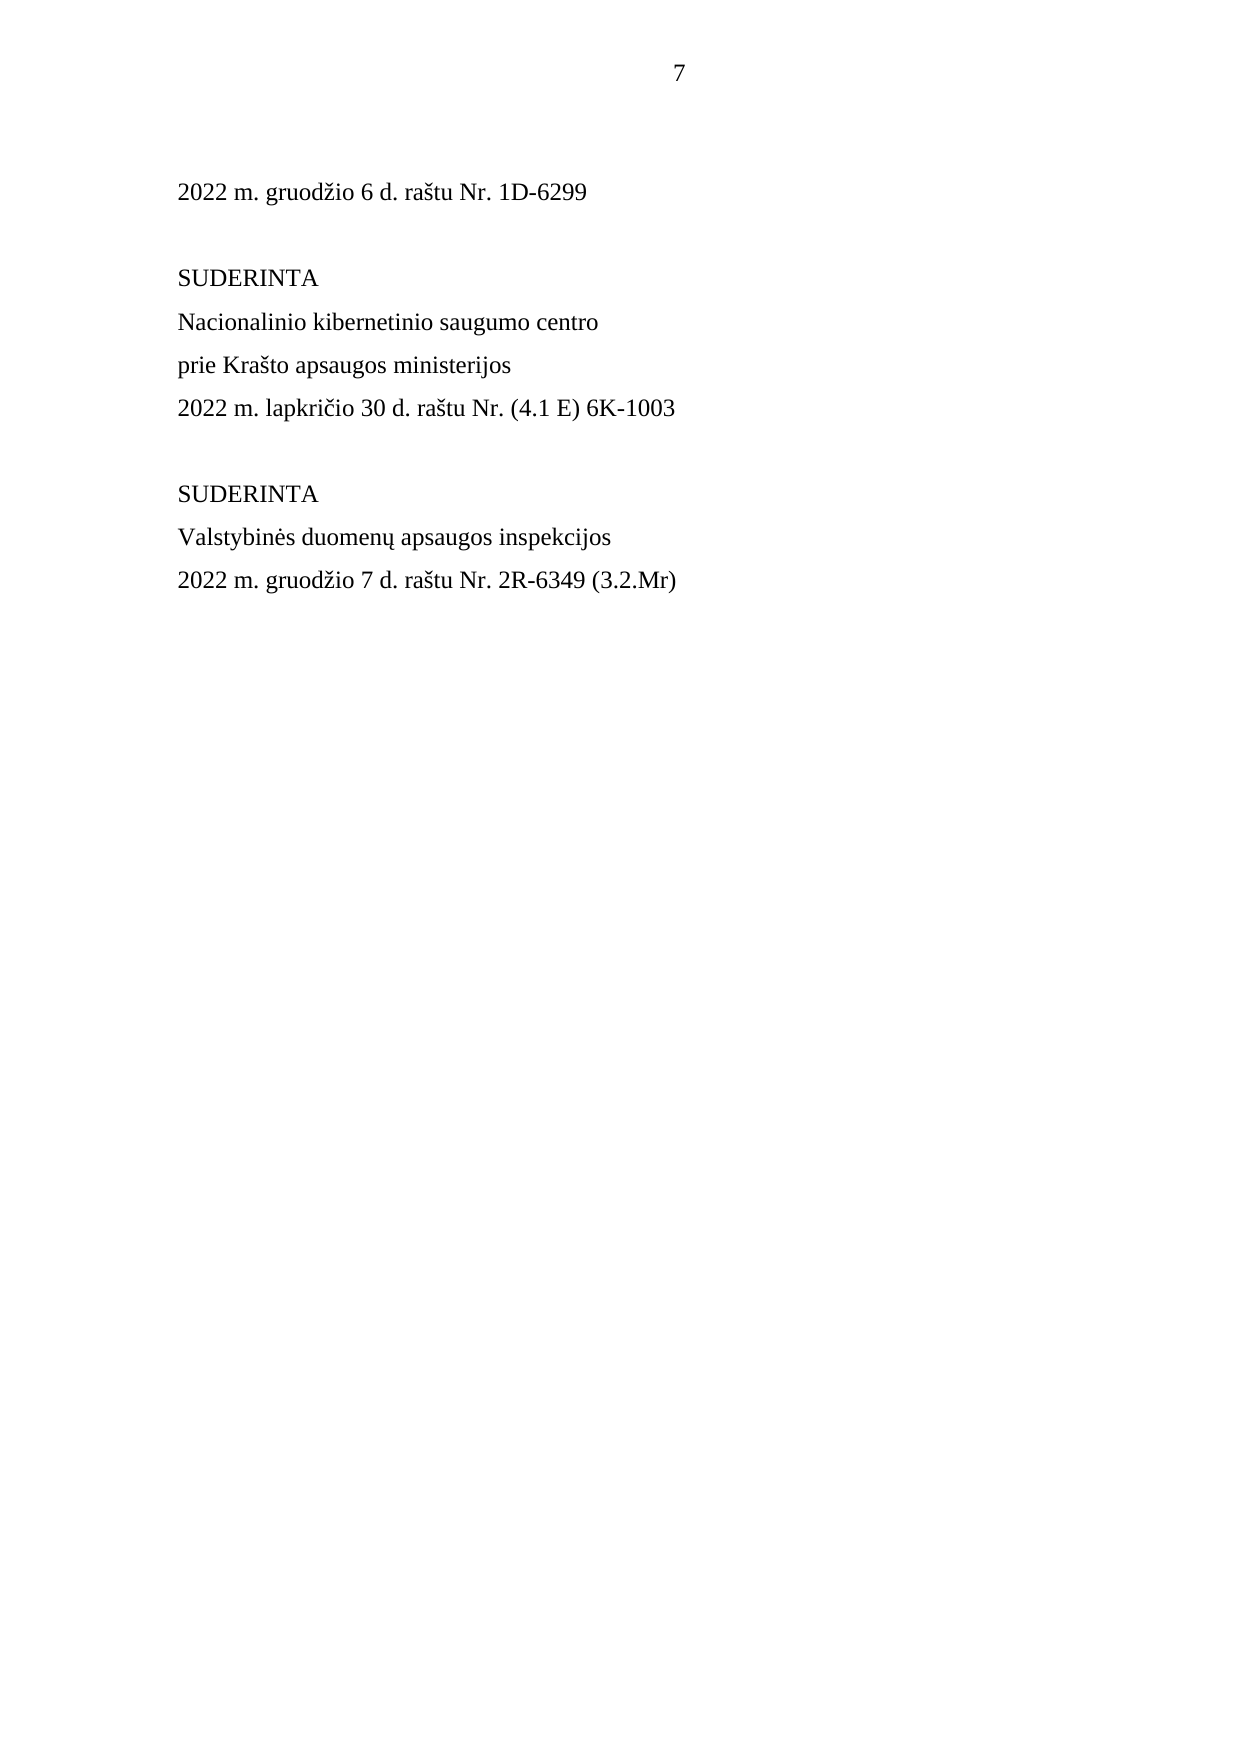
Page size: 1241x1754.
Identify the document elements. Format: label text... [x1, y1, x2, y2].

text Nacionalinio kibernetinio saugumo centro [177, 307, 1181, 335]
text 2022 m. gruodžio 7 d. raštu Nr. 2R-6349 (3.2.Mr) [177, 565, 1181, 594]
text SUDERINTA [177, 263, 1181, 292]
text 2022 m. lapkričio 30 d. raštu Nr. (4.1 E) 6K-1003 [177, 393, 1181, 422]
text SUDERINTA [177, 479, 1181, 508]
text Valstybinės duomenų apsaugos inspekcijos [177, 522, 1181, 551]
text prie Krašto apsaugos ministerijos [177, 350, 1181, 378]
text 2022 m. gruodžio 6 d. raštu Nr. 1D-6299 [177, 177, 1181, 206]
